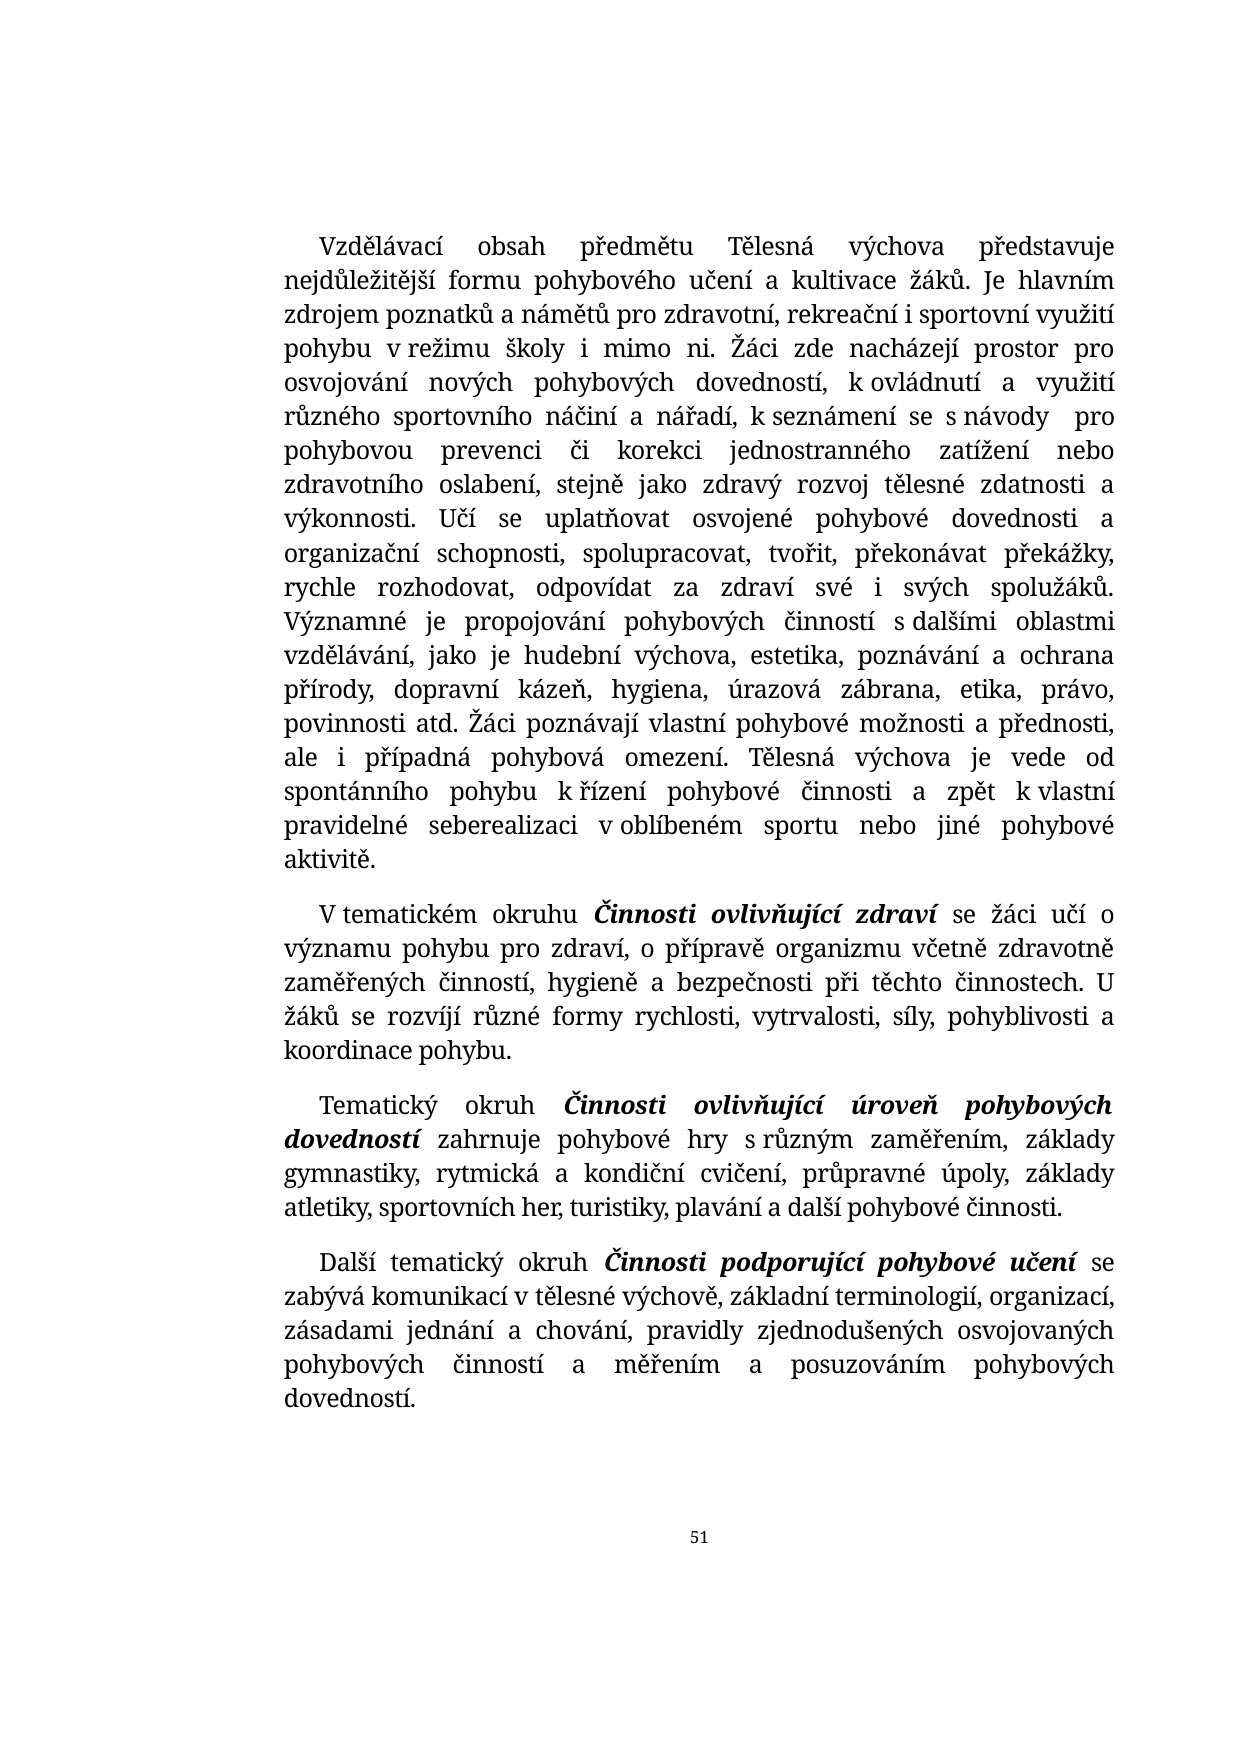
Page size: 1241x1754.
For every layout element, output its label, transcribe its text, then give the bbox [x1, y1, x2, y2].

text Vzdělávací obsah předmětu Tělesná výchova představuje nejdůležitější formu pohybového učení a kultivace žáků. Je hlavním zdrojem poznatků a námětů pro zdravotní, rekreační i sportovní využití pohybu v režimu školy i mimo ni. Žáci zde nacházejí prostor pro osvojování nových pohybových dovedností, k ovládnutí a využití různého sportovního náčiní a nářadí, k seznámení se s návody pro pohybovou prevenci či korekci jednostranného zatížení nebo zdravotního oslabení, stejně jako zdravý rozvoj tělesné zdatnosti a výkonnosti. Učí se uplatňovat osvojené pohybové dovednosti a organizační schopnosti, spolupracovat, tvořit, překonávat překážky, rychle rozhodovat, odpovídat za zdraví své i svých spolužáků. Významné je propojování pohybových činností s dalšími oblastmi vzdělávání, jako je hudební výchova, estetika, poznávání a ochrana přírody, dopravní kázeň, hygiena, úrazová zábrana, etika, právo, povinnosti atd. Žáci poznávají vlastní pohybové možnosti a přednosti, ale i případná pohybová omezení. Tělesná výchova je vede od spontánního pohybu k řízení pohybové činnosti a zpět k vlastní pravidelné seberealizaci v oblíbeném sportu nebo jiné pohybové aktivitě. [283, 229, 1115, 876]
text Tematický okruh Činnosti ovlivňující úroveň pohybových dovedností zahrnuje pohybové hry s různým zaměřením, základy gymnastiky, rytmická a kondiční cvičení, průpravné úpoly, základy atletiky, sportovních her, turistiky, plavání a další pohybové činnosti. [283, 1088, 1115, 1224]
text V tematickém okruhu Činnosti ovlivňující zdraví se žáci učí o významu pohybu pro zdraví, o přípravě organizmu včetně zdravotně zaměřených činností, hygieně a bezpečnosti při těchto činnostech. U žáků se rozvíjí různé formy rychlosti, vytrvalosti, síly, pohyblivosti a koordinace pohybu. [283, 897, 1115, 1067]
text Další tematický okruh Činnosti podporující pohybové učení se zabývá komunikací v tělesné výchově, základní terminologií, organizací, zásadami jednání a chování, pravidly zjednodušených osvojovaných pohybových činností a měřením a posuzováním pohybových dovedností. [283, 1245, 1115, 1415]
